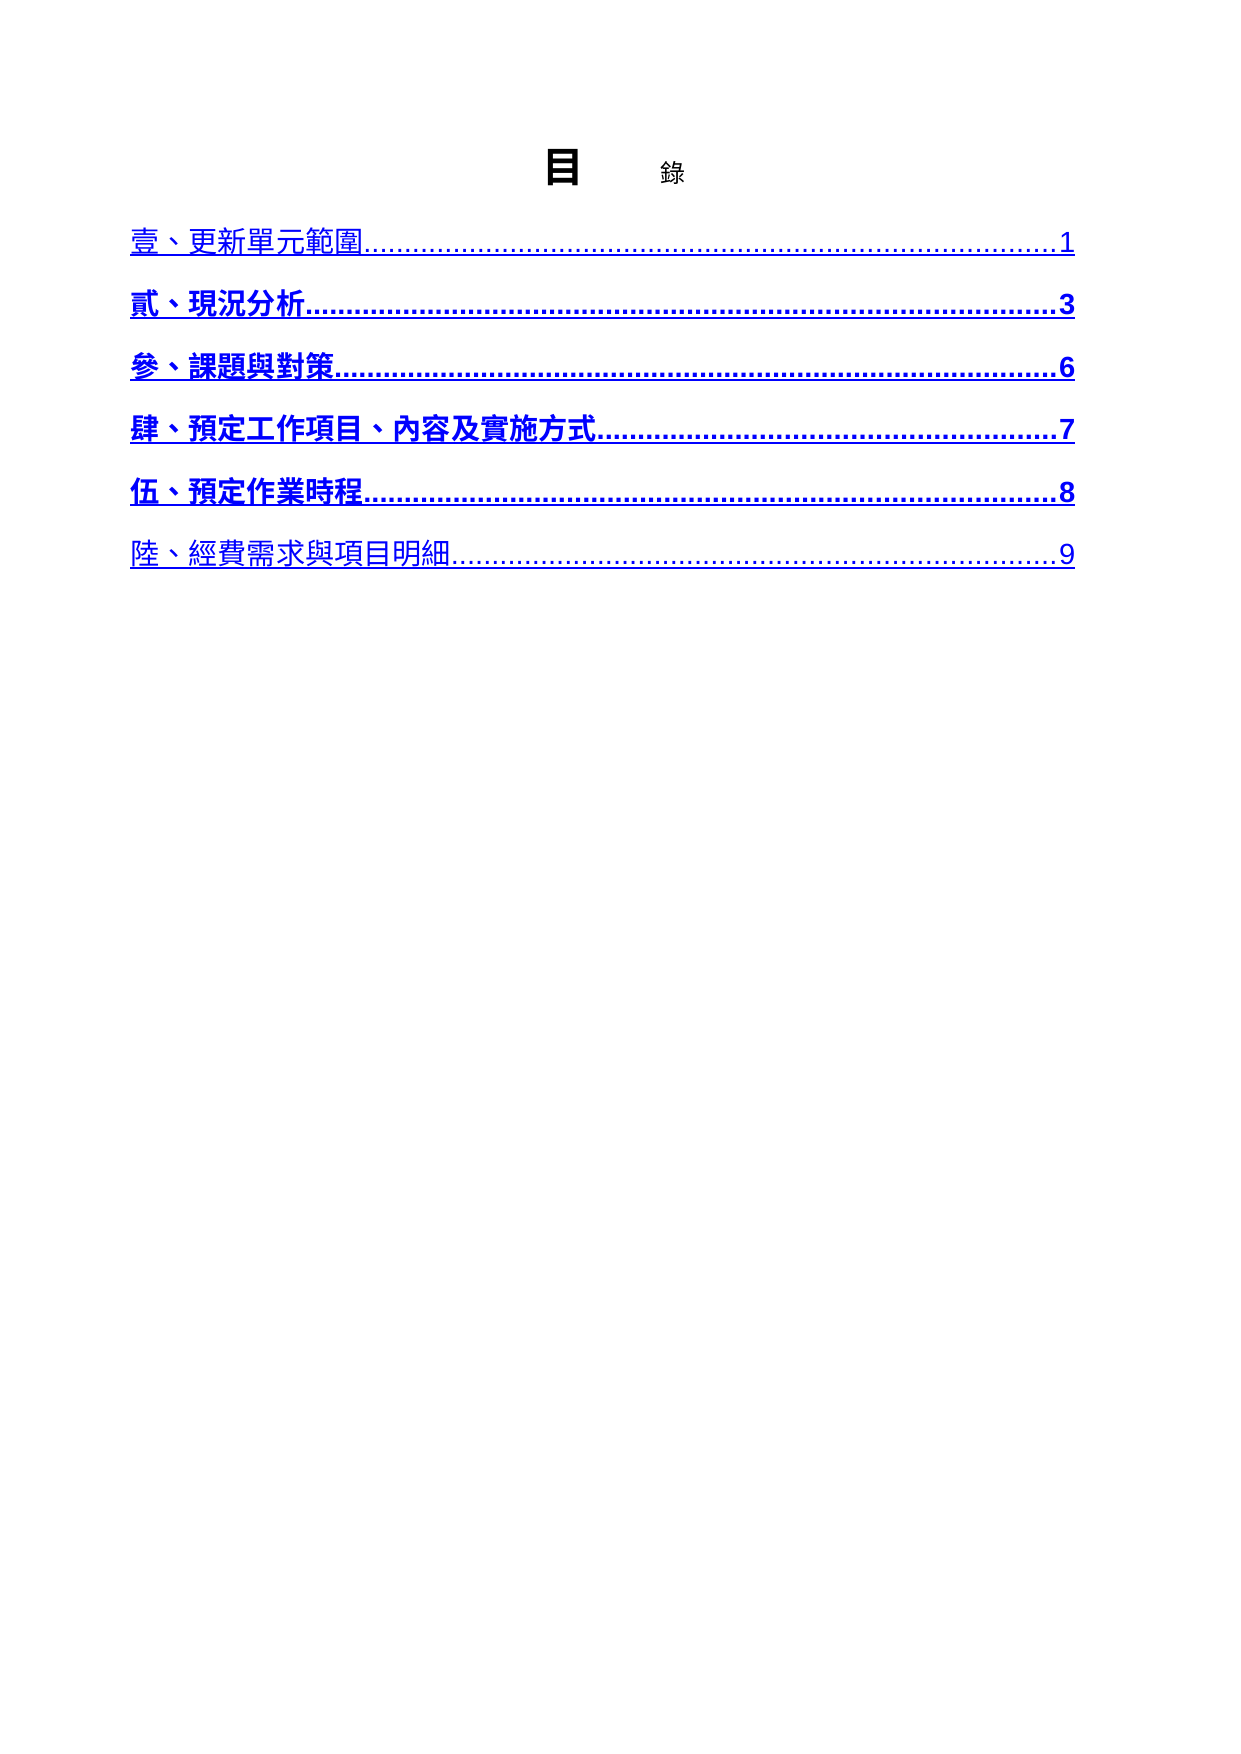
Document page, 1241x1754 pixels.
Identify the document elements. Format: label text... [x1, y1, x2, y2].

text [130, 444, 1075, 452]
text [130, 381, 1075, 389]
text 壹、更新單元範圍 1 [130, 202, 1075, 254]
text [130, 256, 1075, 264]
text 肆、預定工作項目、內容及實施方式 7 [130, 389, 1075, 442]
text 伍、預定作業時程 8 [130, 452, 1075, 504]
text 貳、現況分析 3 [130, 264, 1075, 317]
text [130, 319, 1075, 327]
text 參、課題與對策 6 [130, 327, 1075, 379]
text [130, 569, 1075, 577]
text [130, 506, 1075, 514]
text 陸、經費需求與項目明細 9 [130, 514, 1075, 567]
text 目 錄 [130, 127, 1097, 202]
